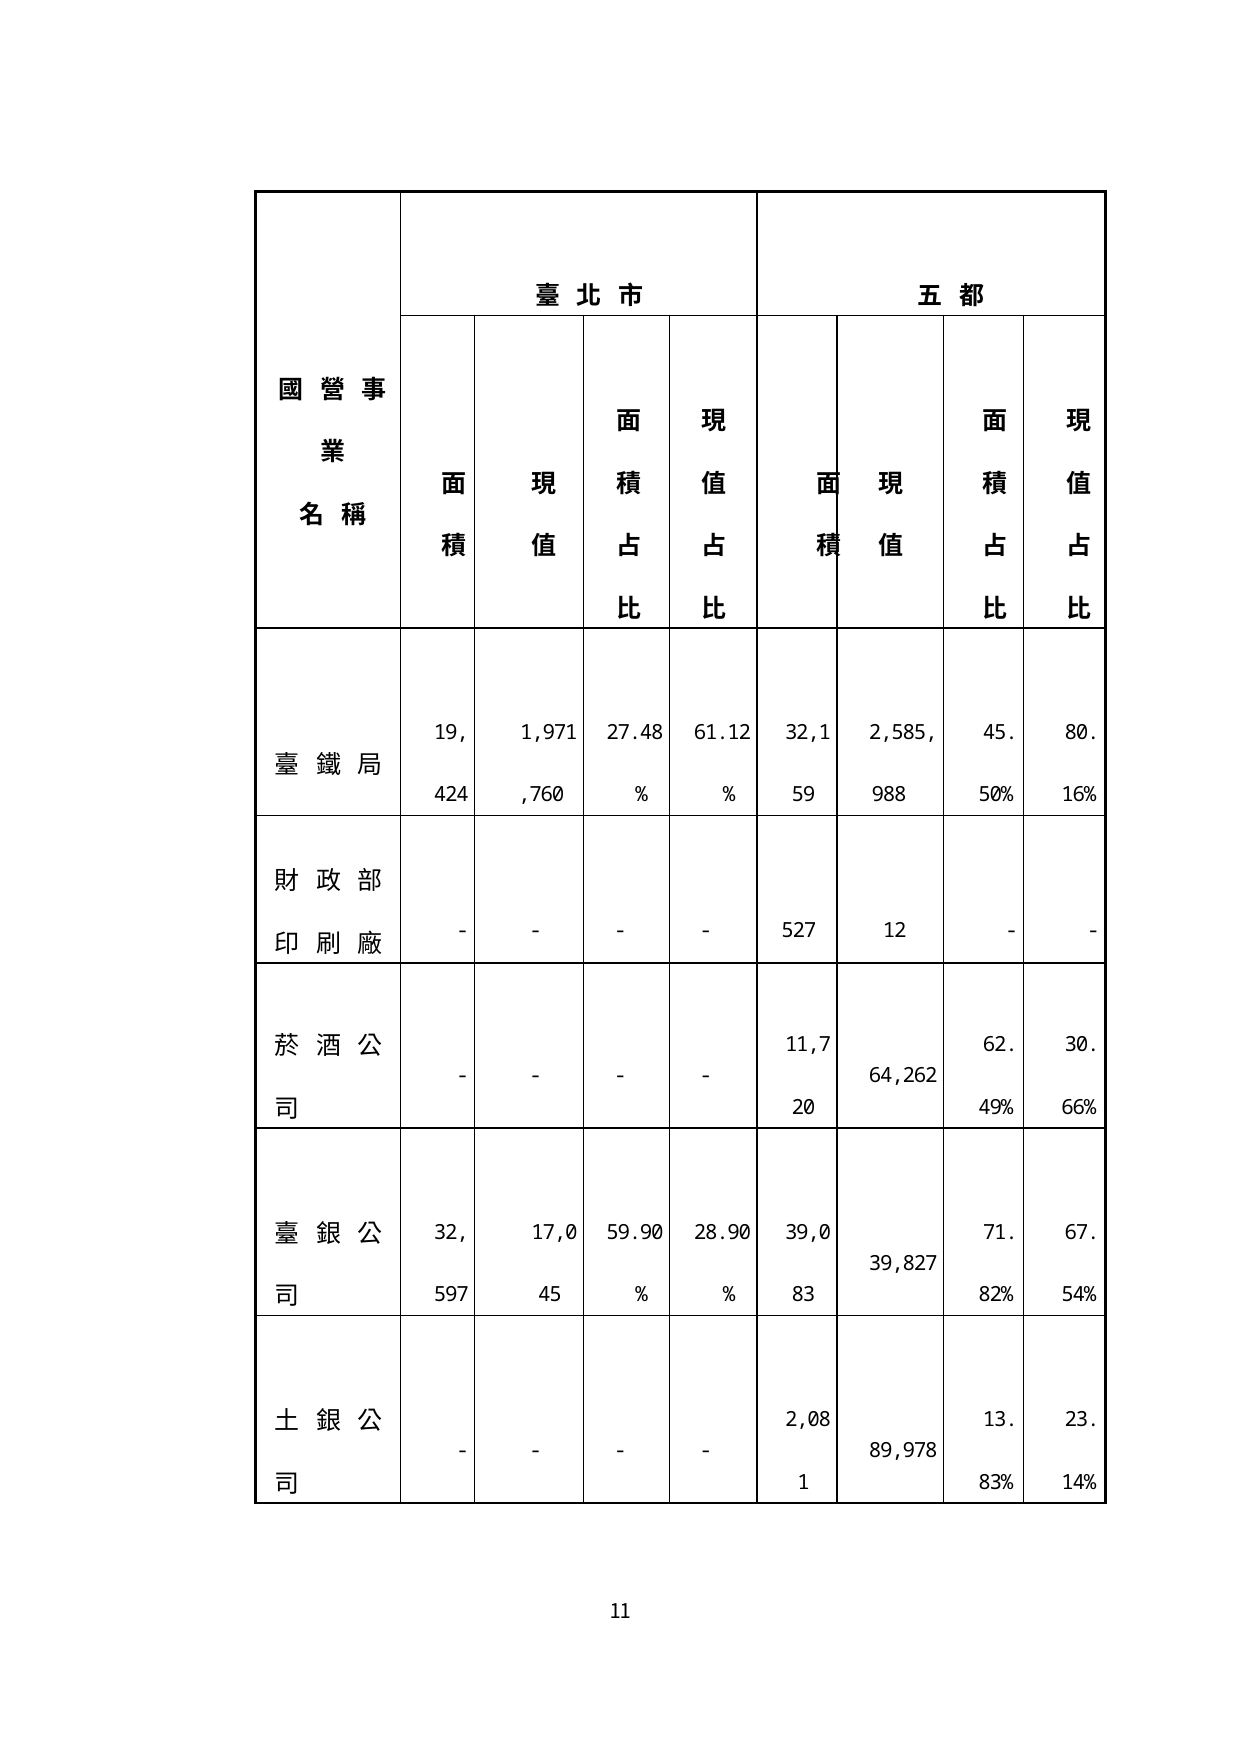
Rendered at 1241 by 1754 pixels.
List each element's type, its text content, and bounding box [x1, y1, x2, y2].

table_cell 62.49% [944, 964, 1023, 1127]
table_cell 面積 [401, 316, 474, 627]
table_cell - [670, 964, 756, 1127]
table_cell 19,424 [401, 629, 474, 814]
table_cell 2,585,988 [838, 629, 943, 814]
table_cell 32,159 [758, 629, 836, 814]
table_cell 32,597 [401, 1129, 474, 1314]
table_cell - [475, 1316, 583, 1502]
table_cell - [670, 816, 756, 962]
table_cell - [584, 816, 669, 962]
table_cell 28.90% [670, 1129, 756, 1314]
table_cell 現值 占比 [670, 316, 756, 627]
table_cell 面積 [758, 316, 836, 627]
table_cell 71.82% [944, 1129, 1023, 1314]
table_cell 現值 [838, 316, 943, 627]
table_cell 菸酒公司 [257, 964, 400, 1127]
table_cell 45.50% [944, 629, 1023, 814]
table_header 五都 [758, 193, 1104, 314]
table_cell 39,827 [838, 1129, 943, 1314]
table_cell 64,262 [838, 964, 943, 1127]
table_cell 27.48% [584, 629, 669, 814]
table_cell 現值 [475, 316, 583, 627]
table_cell 11,720 [758, 964, 836, 1127]
table_cell - [670, 1316, 756, 1502]
table_cell - [475, 964, 583, 1127]
table_cell 59.90% [584, 1129, 669, 1314]
table_cell - [584, 964, 669, 1127]
table_cell 2,081 [758, 1316, 836, 1502]
table_cell 12 [838, 816, 943, 962]
table_cell 80.16% [1024, 629, 1104, 814]
table_cell 527 [758, 816, 836, 962]
table_cell 1,971,760 [475, 629, 583, 814]
table_cell 面積占比 [944, 316, 1023, 627]
table_header 臺北市 [401, 193, 756, 314]
table_cell 臺銀公司 [257, 1129, 400, 1314]
table_cell 23.14% [1024, 1316, 1104, 1502]
table_header 國營事業 名稱 [257, 193, 400, 627]
table_cell - [401, 1316, 474, 1502]
table_cell 土銀公司 [257, 1316, 400, 1502]
table_cell - [401, 816, 474, 962]
table_cell 13.83% [944, 1316, 1023, 1502]
table_cell 30.66% [1024, 964, 1104, 1127]
table_cell 89,978 [838, 1316, 943, 1502]
table_cell 面積 占比 [584, 316, 669, 627]
table_cell - [1024, 816, 1104, 962]
table_cell 臺鐵局 [257, 629, 400, 814]
table_cell 39,083 [758, 1129, 836, 1314]
table_cell 67.54% [1024, 1129, 1104, 1314]
table_cell 61.12% [670, 629, 756, 814]
table_cell 現值占比 [1024, 316, 1104, 627]
table_cell - [401, 964, 474, 1127]
table_cell - [475, 816, 583, 962]
table_cell - [584, 1316, 669, 1502]
table_cell 17,045 [475, 1129, 583, 1314]
table_cell 財政部印刷廠 [257, 816, 400, 962]
table_cell - [944, 816, 1023, 962]
